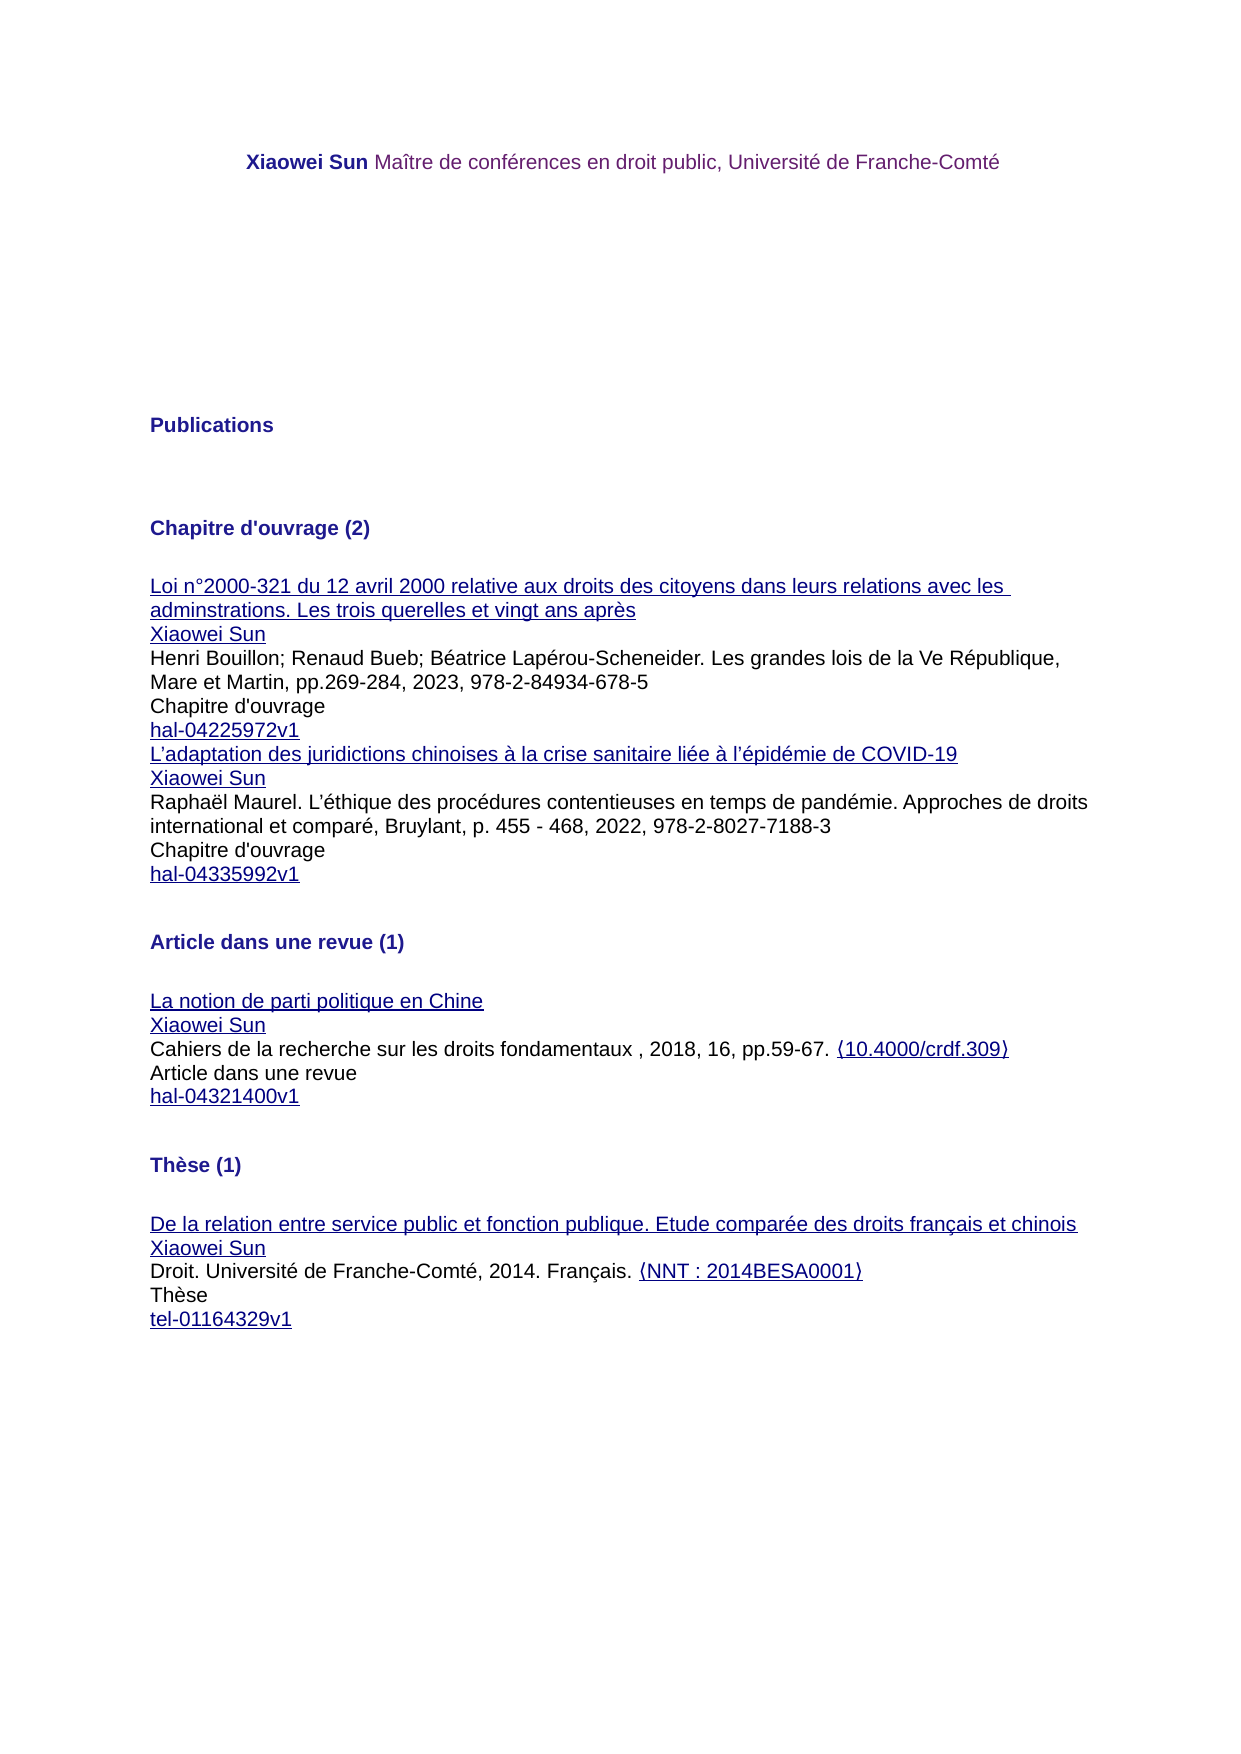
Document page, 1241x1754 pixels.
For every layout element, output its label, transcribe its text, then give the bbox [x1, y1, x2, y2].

subtitle Chapitre d'ouvrage (2) [150, 516, 1090, 539]
table_header De la relation entre service public et fonction publique. Etude comparée des droits français et chinois Xiaowei Sun Droit. Université de Franche-Comté, 2014. Français. ⟨NNT : 2014BESA0001⟩ Thèse tel-01164329v1 [150, 1211, 1090, 1331]
subtitle Article dans une revue (1) [150, 930, 1090, 954]
table_header Loi n°2000-321 du 12 avril 2000 relative aux droits des citoyens dans leurs relations avec les adminstrations. Les trois querelles et vingt ans après Xiaowei Sun Henri Bouillon; Renaud Bueb; Béatrice Lapérou-Scheneider. Les grandes lois de la Ve République, Mare et Martin, pp.269-284, 2023, 978-2-84934-678-5 Chapitre d'ouvrage hal-04225972v1 [150, 574, 1090, 742]
subtitle Xiaowei Sun Maître de conférences en droit public, Université de Franche-Comté [150, 150, 1090, 174]
table_cell L’adaptation des juridictions chinoises à la crise sanitaire liée à l’épidémie de COVID-19 Xiaowei Sun Raphaël Maurel. L’éthique des procédures contentieuses en temps de pandémie. Approches de droits international et comparé, Bruylant, p. 455 - 468, 2022, 978-2-8027-7188-3 Chapitre d'ouvrage hal-04335992v1 [150, 742, 1090, 885]
table_header La notion de parti politique en Chine Xiaowei Sun Cahiers de la recherche sur les droits fondamentaux , 2018, 16, pp.59-67. ⟨10.4000/crdf.309⟩ Article dans une revue hal-04321400v1 [150, 989, 1090, 1108]
subtitle Thèse (1) [150, 1153, 1090, 1177]
subtitle Publications [150, 412, 1090, 436]
